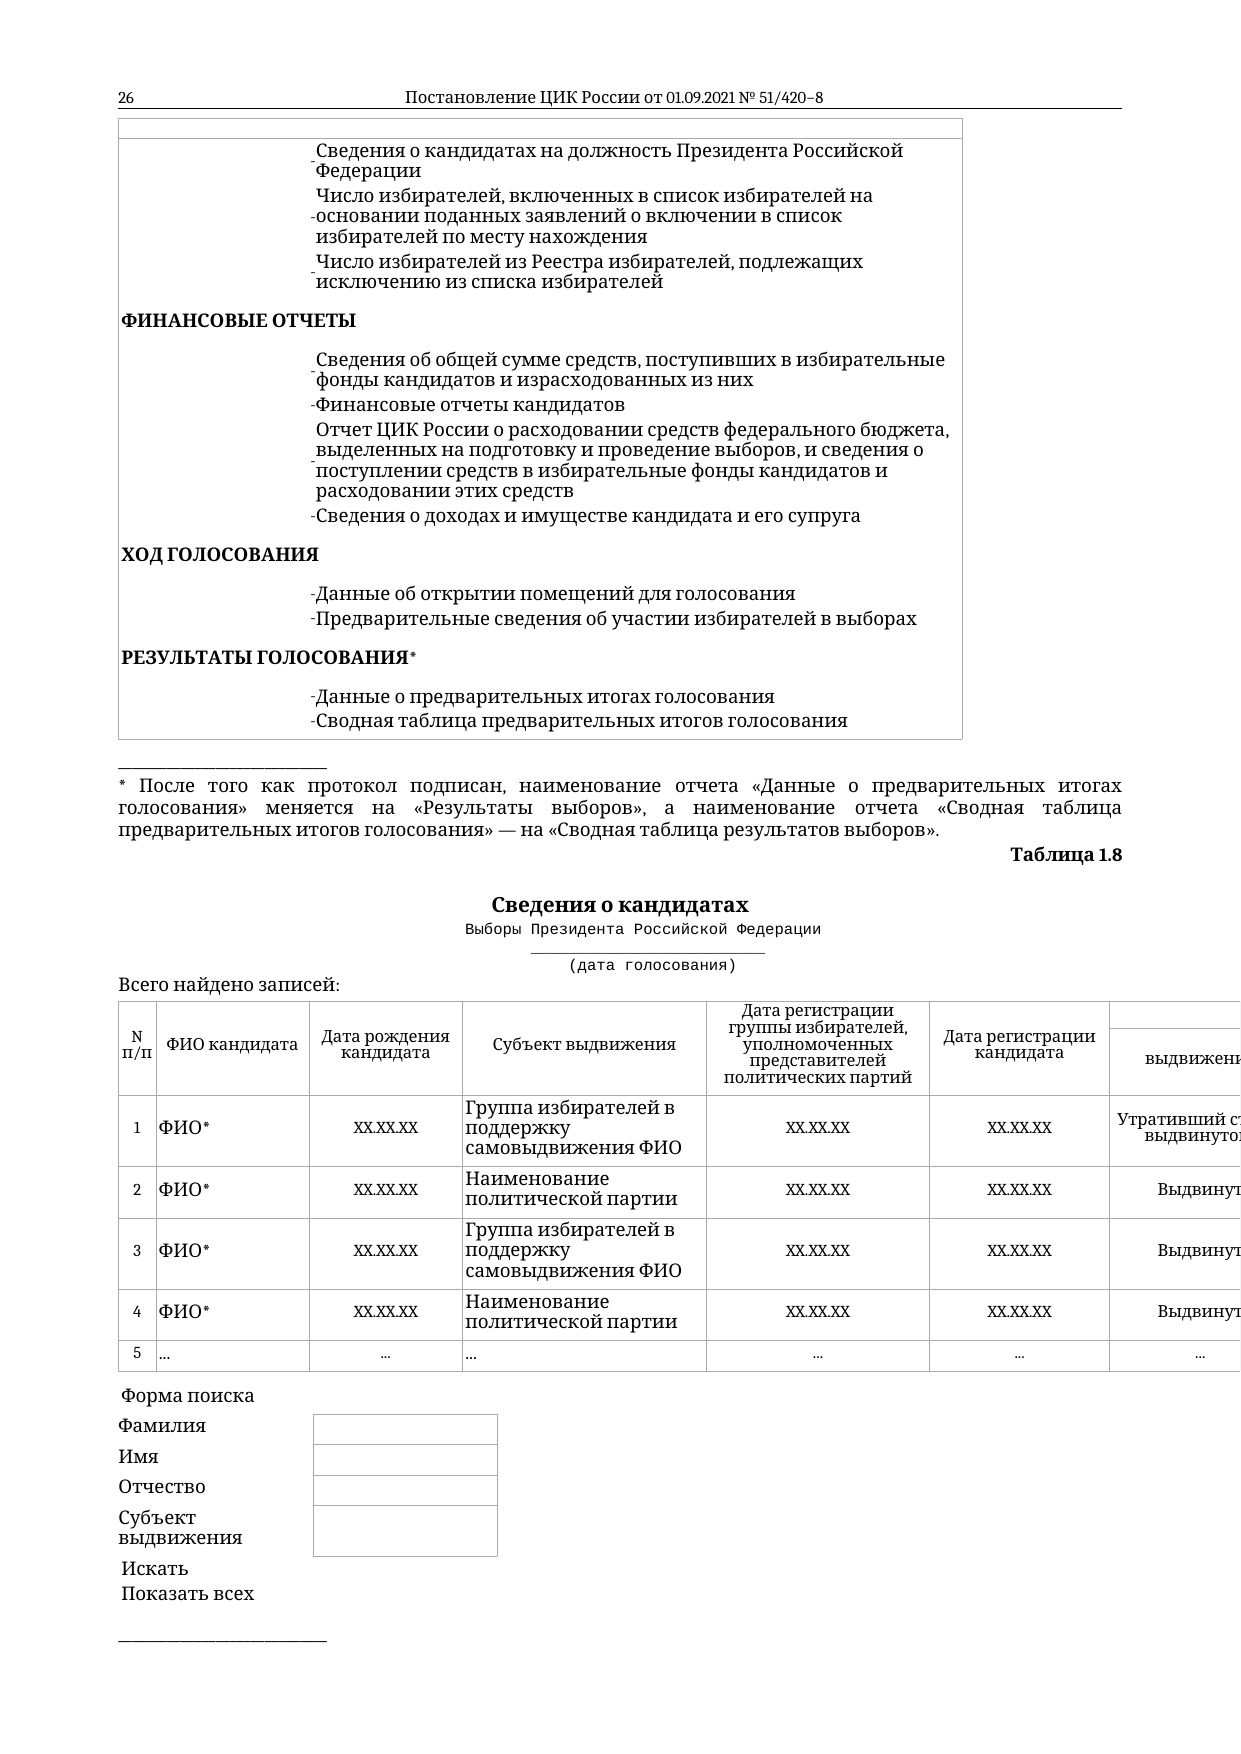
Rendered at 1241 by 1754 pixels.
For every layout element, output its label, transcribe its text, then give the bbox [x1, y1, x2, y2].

table_cell Финансовые отчеты кандидатов [316, 396, 962, 420]
table_header Дата регистрации группы избирателей, уполномоченных представителей политических партий [707, 1002, 929, 1095]
table_header Дата регистрации кандидата [930, 1002, 1109, 1095]
text ______________________________ [118, 1624, 1122, 1644]
text Всего найдено записей: [118, 975, 1122, 996]
text Выборы Президента Российской Федерации [118, 922, 1122, 939]
table_cell - [119, 687, 316, 711]
table_cell [314, 1415, 497, 1444]
table_cell 2 [119, 1167, 156, 1217]
text _________________________ [118, 939, 1122, 957]
table_cell [498, 1444, 1122, 1474]
table_cell Число избирателей из Реестра избирателей, подлежащих исключению из списка избирателей [316, 252, 962, 297]
table_cell 5 [119, 1341, 156, 1371]
table_cell Сводная таблица предварительных итогов голосования [316, 711, 962, 739]
text * После того как протокол подписан, наименование отчета «Данные о предварительных итогах голосования» меняется на «Результаты выборов», а наименование отчета «Сводная таблица предварительных итогов голосования» — на «Сводная таблица результатов выборов». [118, 776, 1122, 841]
table_cell XX.XX.XX [930, 1290, 1109, 1340]
table_header Статус кандидата [1110, 1002, 1240, 1027]
table_cell XX.XX.XX [310, 1290, 462, 1340]
table_cell XX.XX.XX [310, 1096, 462, 1166]
table_cell Группа избирателей в поддержку самовыдвижения ФИО [463, 1096, 706, 1166]
table_cell [313, 1557, 497, 1611]
table_header Дата рождения кандидата [310, 1002, 462, 1095]
table_cell XX.XX.XX [310, 1219, 462, 1289]
table_cell Выдвинут [1110, 1290, 1240, 1340]
table_cell ФИНАНСОВЫЕ ОТЧЕТЫ [119, 297, 962, 351]
table_cell Наименование политической партии [463, 1167, 706, 1217]
table_cell ФИО* [157, 1219, 309, 1289]
table_cell [314, 1506, 497, 1556]
table_cell Искать Показать всех [118, 1556, 313, 1611]
table_cell Выдвинут [1110, 1219, 1240, 1289]
table_cell ... [310, 1341, 462, 1371]
table_cell [498, 1475, 1122, 1505]
table_cell [314, 1476, 497, 1505]
table_cell Выдвинут [1110, 1167, 1240, 1217]
table_cell выдвижение [1110, 1029, 1240, 1095]
table_cell 4 [119, 1290, 156, 1340]
table_cell - [119, 351, 316, 396]
table_cell XX.XX.XX [707, 1096, 929, 1166]
table_cell - [119, 396, 316, 420]
text (дата голосования) [118, 957, 1122, 975]
table_header ФИО кандидата [157, 1002, 309, 1095]
table_cell XX.XX.XX [930, 1167, 1109, 1217]
table_cell РЕЗУЛЬТАТЫ ГОЛОСОВАНИЯ* [119, 634, 962, 687]
table_header [313, 1383, 497, 1413]
table_cell ... [157, 1341, 309, 1371]
table_cell [119, 119, 962, 138]
table_cell Данные о предварительных итогах голосования [316, 687, 962, 711]
table_cell ФИО* [157, 1167, 309, 1217]
table_cell Отчество [118, 1475, 313, 1505]
table_cell XX.XX.XX [310, 1167, 462, 1217]
table_cell Группа избирателей в поддержку самовыдвижения ФИО [463, 1219, 706, 1289]
table_cell ФИО* [157, 1290, 309, 1340]
table_cell XX.XX.XX [707, 1290, 929, 1340]
text Таблица 1.8 [118, 845, 1122, 866]
table_cell [314, 1445, 497, 1474]
table_cell XX.XX.XX [930, 1219, 1109, 1289]
table_cell Имя [118, 1444, 313, 1474]
table_cell - [119, 711, 316, 739]
table_cell XX.XX.XX [707, 1167, 929, 1217]
table_cell - [119, 506, 316, 531]
table_cell Сведения о кандидатах на должность Президента Российской Федерации [316, 139, 962, 186]
table_cell 1 [119, 1096, 156, 1166]
table_header Форма поиска [118, 1383, 313, 1413]
table_cell Сведения об общей сумме средств, поступивших в избирательные фонды кандидатов и израсходованных из них [316, 351, 962, 396]
table_cell - [119, 584, 316, 609]
table_cell Субъект выдвижения [118, 1505, 313, 1556]
table_cell 3 [119, 1219, 156, 1289]
table_cell XX.XX.XX [707, 1219, 929, 1289]
table_cell [498, 1414, 1122, 1444]
table_cell Утративший статус выдвинутого [1110, 1096, 1240, 1166]
table_cell - [119, 420, 316, 506]
table_cell Сведения о доходах и имуществе кандидата и его супруга [316, 506, 962, 531]
table_cell - [119, 139, 316, 186]
table_cell ХОД ГОЛОСОВАНИЯ [119, 531, 962, 584]
text Сведения о кандидатах [118, 893, 1122, 917]
table_header Субъект выдвижения [463, 1002, 706, 1095]
table_cell Отчет ЦИК России о расходовании средств федерального бюджета, выделенных на подготовку и проведение выборов, и сведения о поступлении средств в избирательные фонды кандидатов и расходовании этих средств [316, 420, 962, 506]
table_cell ... [707, 1341, 929, 1371]
text ______________________________ [118, 751, 1122, 772]
table_cell Фамилия [118, 1414, 313, 1444]
table_cell - [119, 186, 316, 252]
table_header N п/п [119, 1002, 156, 1095]
table_cell ФИО* [157, 1096, 309, 1166]
table_cell Данные об открытии помещений для голосования [316, 584, 962, 609]
table_header [497, 1383, 1122, 1413]
table_cell Наименование политической партии [463, 1290, 706, 1340]
table_cell ... [1110, 1341, 1240, 1371]
table_cell ... [463, 1341, 706, 1371]
table_cell - [119, 252, 316, 297]
table_cell ... [930, 1341, 1109, 1371]
table_cell [498, 1505, 1122, 1556]
table_cell Число избирателей, включенных в список избирателей на основании поданных заявлений о включении в список избирателей по месту нахождения [316, 186, 962, 252]
table_cell [497, 1556, 1122, 1611]
table_cell - [119, 609, 316, 633]
table_cell XX.XX.XX [930, 1096, 1109, 1166]
table_cell Предварительные сведения об участии избирателей в выборах [316, 609, 962, 633]
